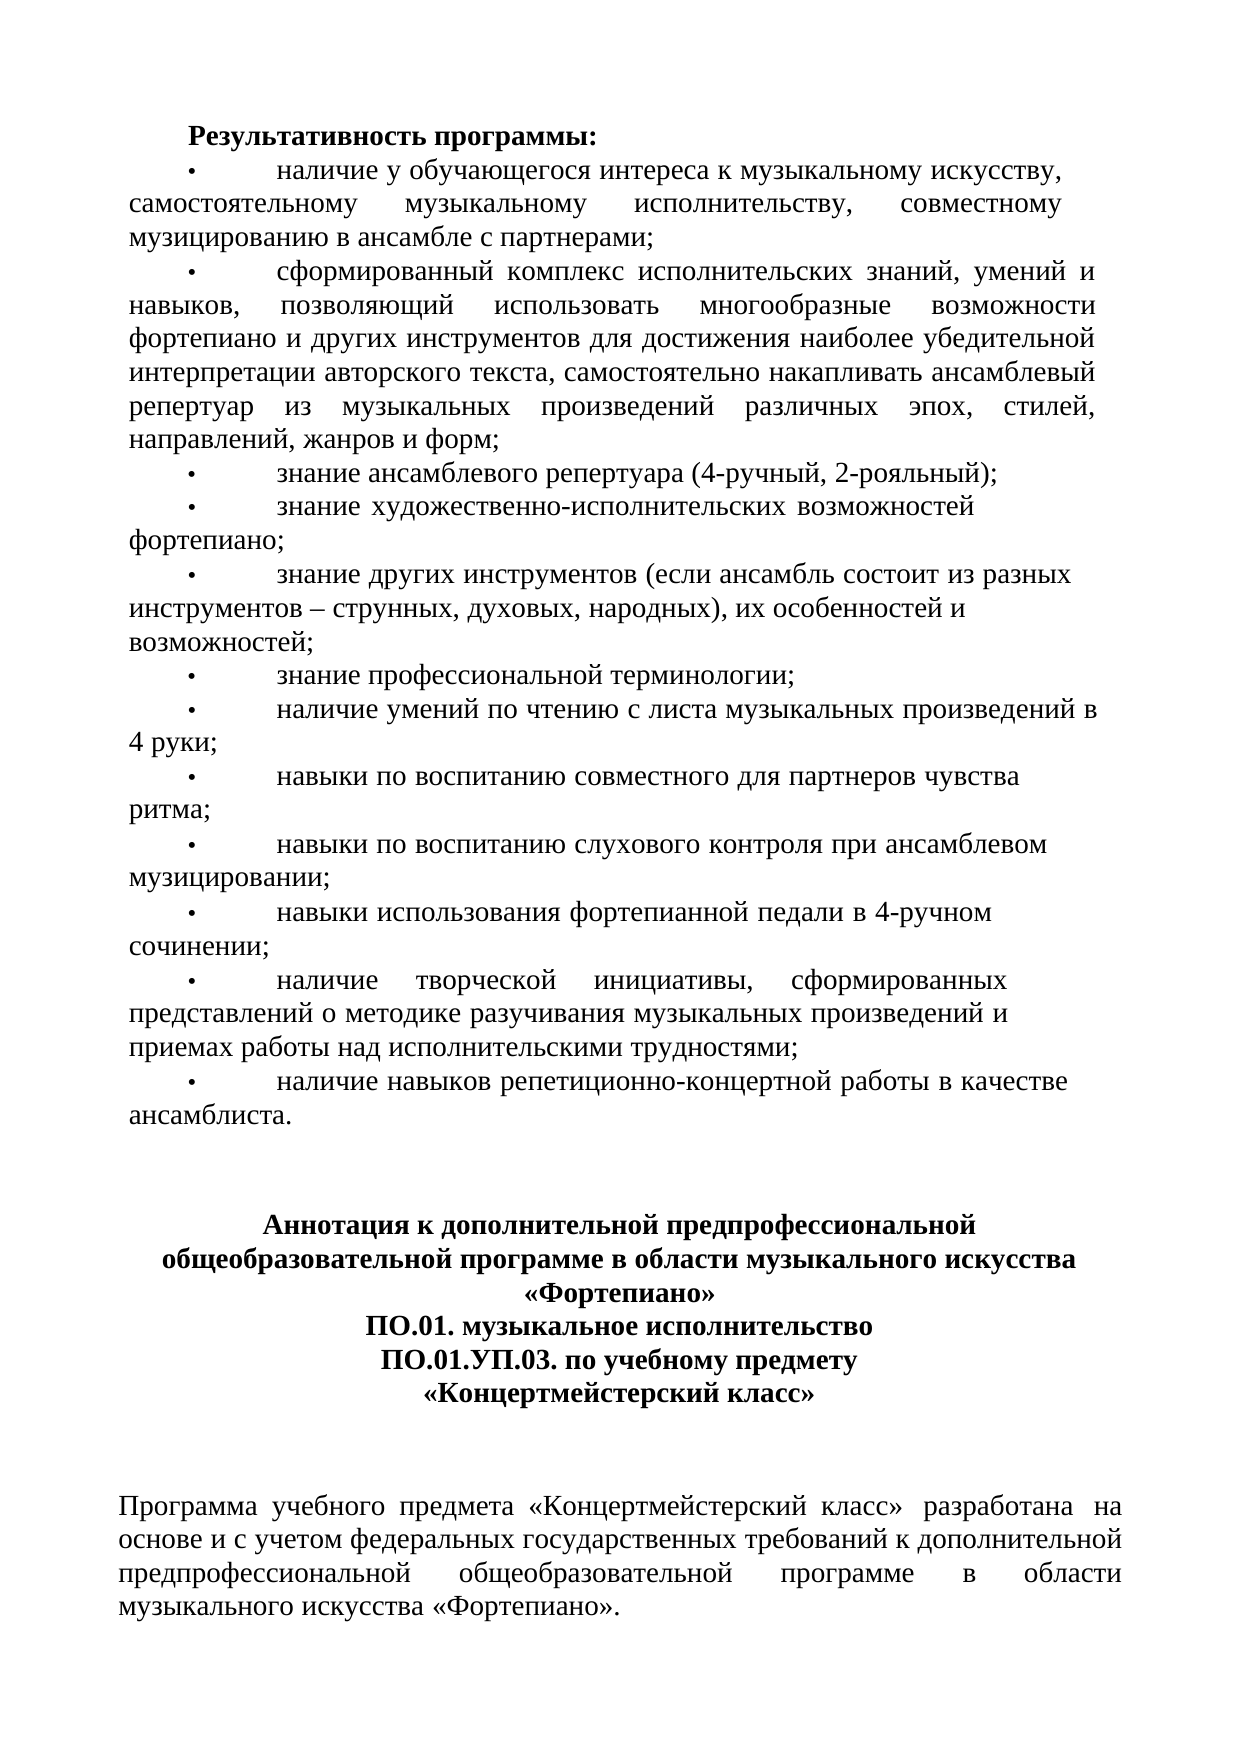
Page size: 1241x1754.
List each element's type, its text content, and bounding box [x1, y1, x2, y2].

subtitle Результативность программы: [188, 118, 1122, 152]
text возможностей; [128, 624, 1122, 657]
list наличие умений по чтению с листа музыкальных произведений в 4 руки; [128, 691, 1098, 758]
subtitle Аннотация к дополнительной предпрофессиональной общеобразовательной программе в области музыкального искусства [158, 1207, 1079, 1274]
list навыки по воспитанию совместного для партнеров чувства ритма; [128, 758, 1020, 825]
list сформированный комплекс исполнительских знаний, умений и навыков, позволяющий использовать многообразные возможности фортепиано и других инструментов для достижения наиболее убедительной интерпретации авторского текста, самостоятельно накапливать ансамблевый репертуар из музыкальных произведений различных эпох, стилей, направлений, жанров и форм; [128, 253, 1096, 455]
text «Фортепиано» [263, 1275, 976, 1308]
list знание других инструментов (если ансамбль состоит из разных инструментов – струнных, духовых, народных), их особенностей и [128, 556, 1072, 623]
list навыки использования фортепианной педали в 4-ручном сочинении; [128, 894, 992, 961]
list знание художественно-исполнительских возможностей фортепиано; [128, 488, 974, 555]
list навыки по воспитанию слухового контроля при ансамблевом музицировании; [128, 826, 1047, 893]
list наличие творческой инициативы, сформированных представлений о методике разучивания музыкальных произведений и приемах работы над исполнительскими трудностями; [128, 962, 1008, 1063]
list знание профессиональной терминологии; [188, 657, 1122, 691]
list наличие навыков репетиционно-концертной работы в качестве ансамблиста. [128, 1063, 1068, 1131]
subtitle ПО.01. музыкальное исполнительство ПО.01.УП.03. по учебному предмету «Концертмейстерский класс» [293, 1308, 945, 1409]
list наличие у обучающегося интереса к музыкальному искусству, самостоятельному музыкальному исполнительству, совместному музицированию в ансамбле с партнерами; [128, 152, 1062, 253]
text Программа учебного предмета «Концертмейстерский класс» разработана на основе и с учетом федеральных государственных требований к дополнительной предпрофессиональной общеобразовательной программе в области музыкального искусства «Фортепиано». [118, 1488, 1122, 1622]
list знание ансамблевого репертуара (4-ручный, 2-рояльный); [188, 455, 1122, 488]
